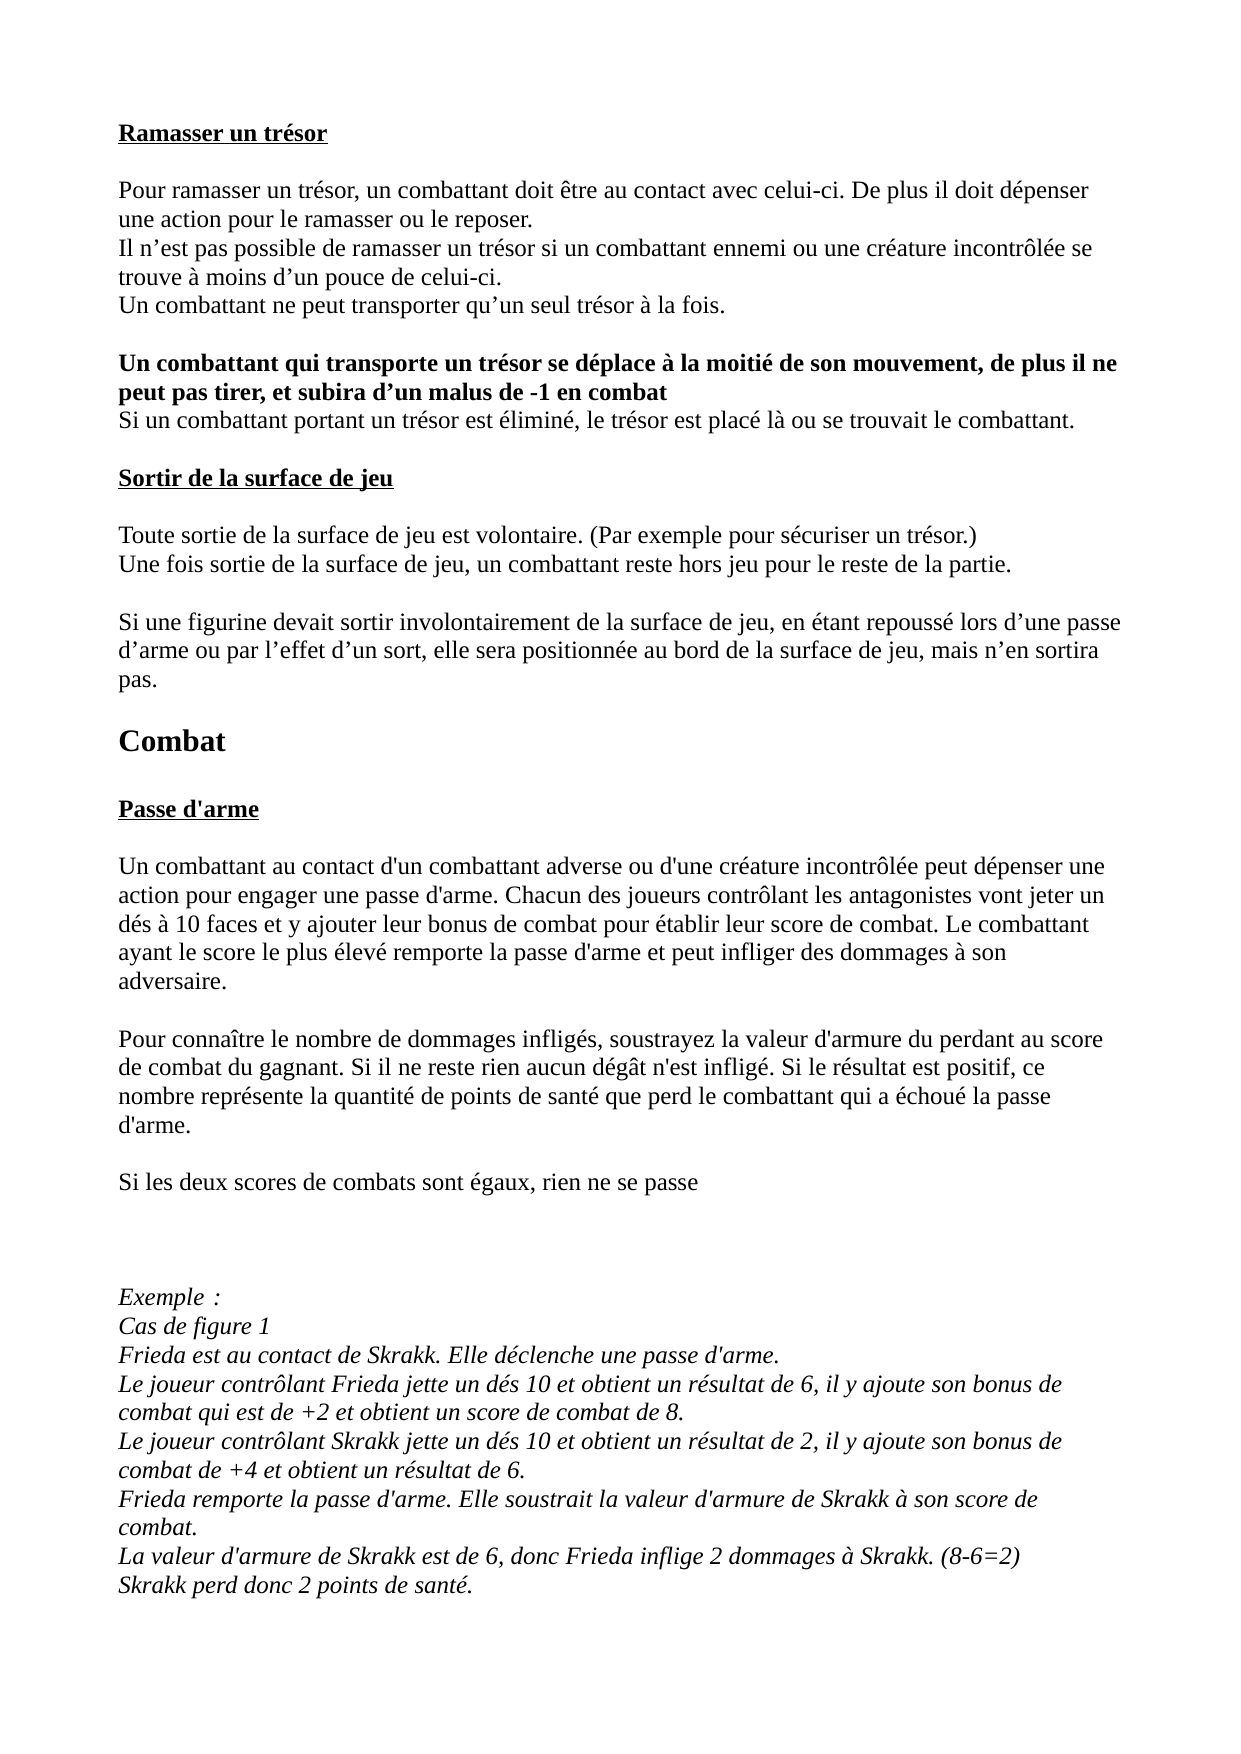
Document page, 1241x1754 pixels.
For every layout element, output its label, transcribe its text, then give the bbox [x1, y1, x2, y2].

text Il n’est pas possible de ramasser un trésor si un combattant ennemi ou une créature incontrôlée se trouve à moins d’un pouce de celui-ci. [118, 233, 1122, 291]
text Passe d'arme [118, 794, 1122, 822]
text La valeur d'armure de Skrakk est de 6, donc Frieda inflige 2 dommages à Skrakk. (8-6=2) [118, 1541, 1122, 1570]
text Toute sortie de la surface de jeu est volontaire. (Par exemple pour sécuriser un trésor.) [118, 521, 1122, 549]
text Si un combattant portant un trésor est éliminé, le trésor est placé là ou se trouvait le combattant. [118, 406, 1122, 434]
text Si une figurine devait sortir involontairement de la surface de jeu, en étant repoussé lors d’une passe d’arme ou par l’effet d’un sort, elle sera positionnée au bord de la surface de jeu, mais n’en sortira pas. [118, 607, 1122, 693]
text Exemple : [118, 1282, 1122, 1311]
text Skrakk perd donc 2 points de santé. [118, 1570, 1122, 1599]
text Si les deux scores de combats sont égaux, rien ne se passe [118, 1167, 1122, 1196]
text Frieda remporte la passe d'arme. Elle soustrait la valeur d'armure de Skrakk à son score de combat. [118, 1484, 1122, 1541]
text Sortir de la surface de jeu [118, 463, 1122, 492]
text Combat [118, 722, 1122, 758]
text Un combattant qui transporte un trésor se déplace à la moitié de son mouvement, de plus il ne peut pas tirer, et subira d’un malus de -1 en combat [118, 348, 1122, 406]
text Le joueur contrôlant Skrakk jette un dés 10 et obtient un résultat de 2, il y ajoute son bonus de combat de +4 et obtient un résultat de 6. [118, 1426, 1122, 1484]
text Une fois sortie de la surface de jeu, un combattant reste hors jeu pour le reste de la partie. [118, 549, 1122, 578]
text Un combattant ne peut transporter qu’un seul trésor à la fois. [118, 291, 1122, 319]
text Frieda est au contact de Skrakk. Elle déclenche une passe d'arme. [118, 1340, 1122, 1369]
text Pour connaître le nombre de dommages infligés, soustrayez la valeur d'armure du perdant au score de combat du gagnant. Si il ne reste rien aucun dégât n'est infligé. Si le résultat est positif, ce nombre représente la quantité de points de santé que perd le combattant qui a échoué la passe d'arme. [118, 1024, 1122, 1139]
text Un combattant au contact d'un combattant adverse ou d'une créature incontrôlée peut dépenser une action pour engager une passe d'arme. Chacun des joueurs contrôlant les antagonistes vont jeter un dés à 10 faces et y ajouter leur bonus de combat pour établir leur score de combat. Le combattant ayant le score le plus élevé remporte la passe d'arme et peut infliger des dommages à son adversaire. [118, 851, 1122, 995]
text Cas de figure 1 [118, 1311, 1122, 1340]
text Le joueur contrôlant Frieda jette un dés 10 et obtient un résultat de 6, il y ajoute son bonus de combat qui est de +2 et obtient un score de combat de 8. [118, 1369, 1122, 1426]
text Pour ramasser un trésor, un combattant doit être au contact avec celui-ci. De plus il doit dépenser une action pour le ramasser ou le reposer. [118, 176, 1122, 233]
text Ramasser un trésor [118, 118, 1122, 147]
